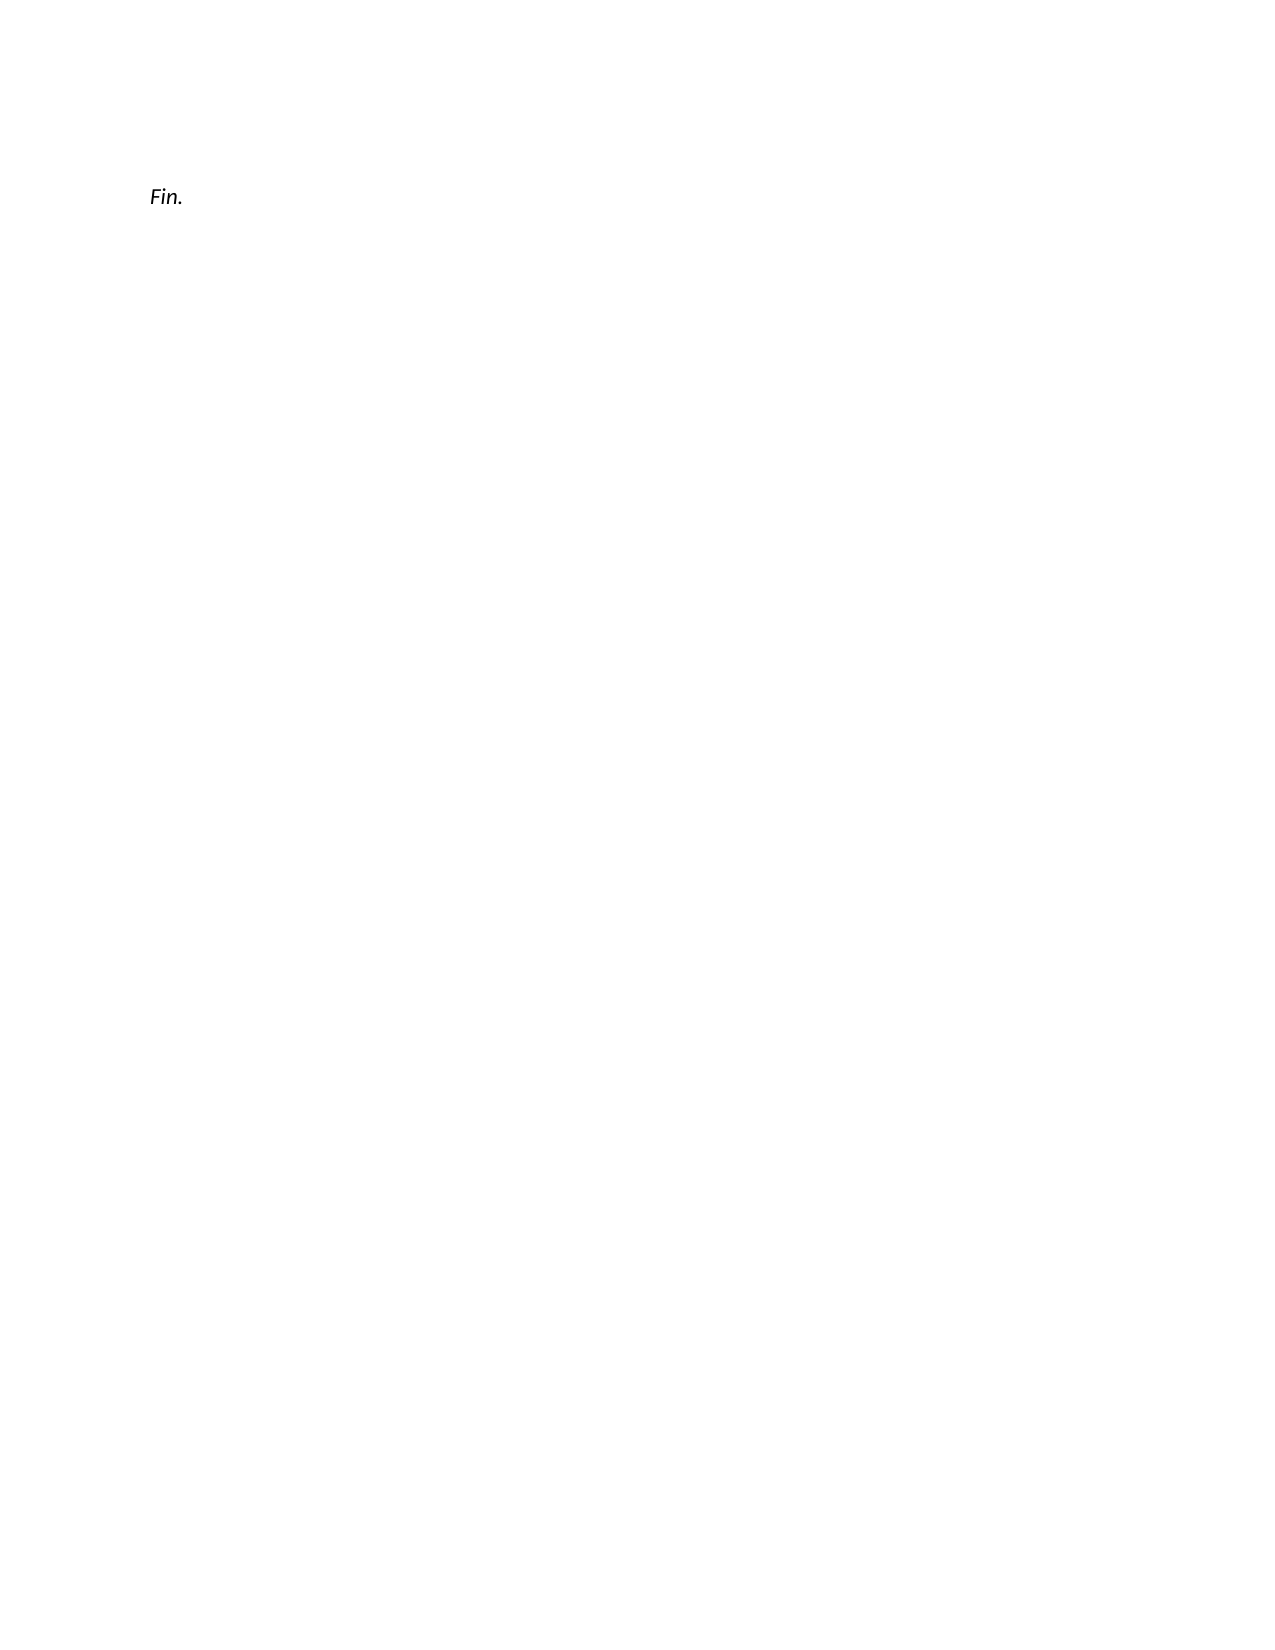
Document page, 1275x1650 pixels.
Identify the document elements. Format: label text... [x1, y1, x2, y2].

text Fin. [150, 182, 1125, 210]
